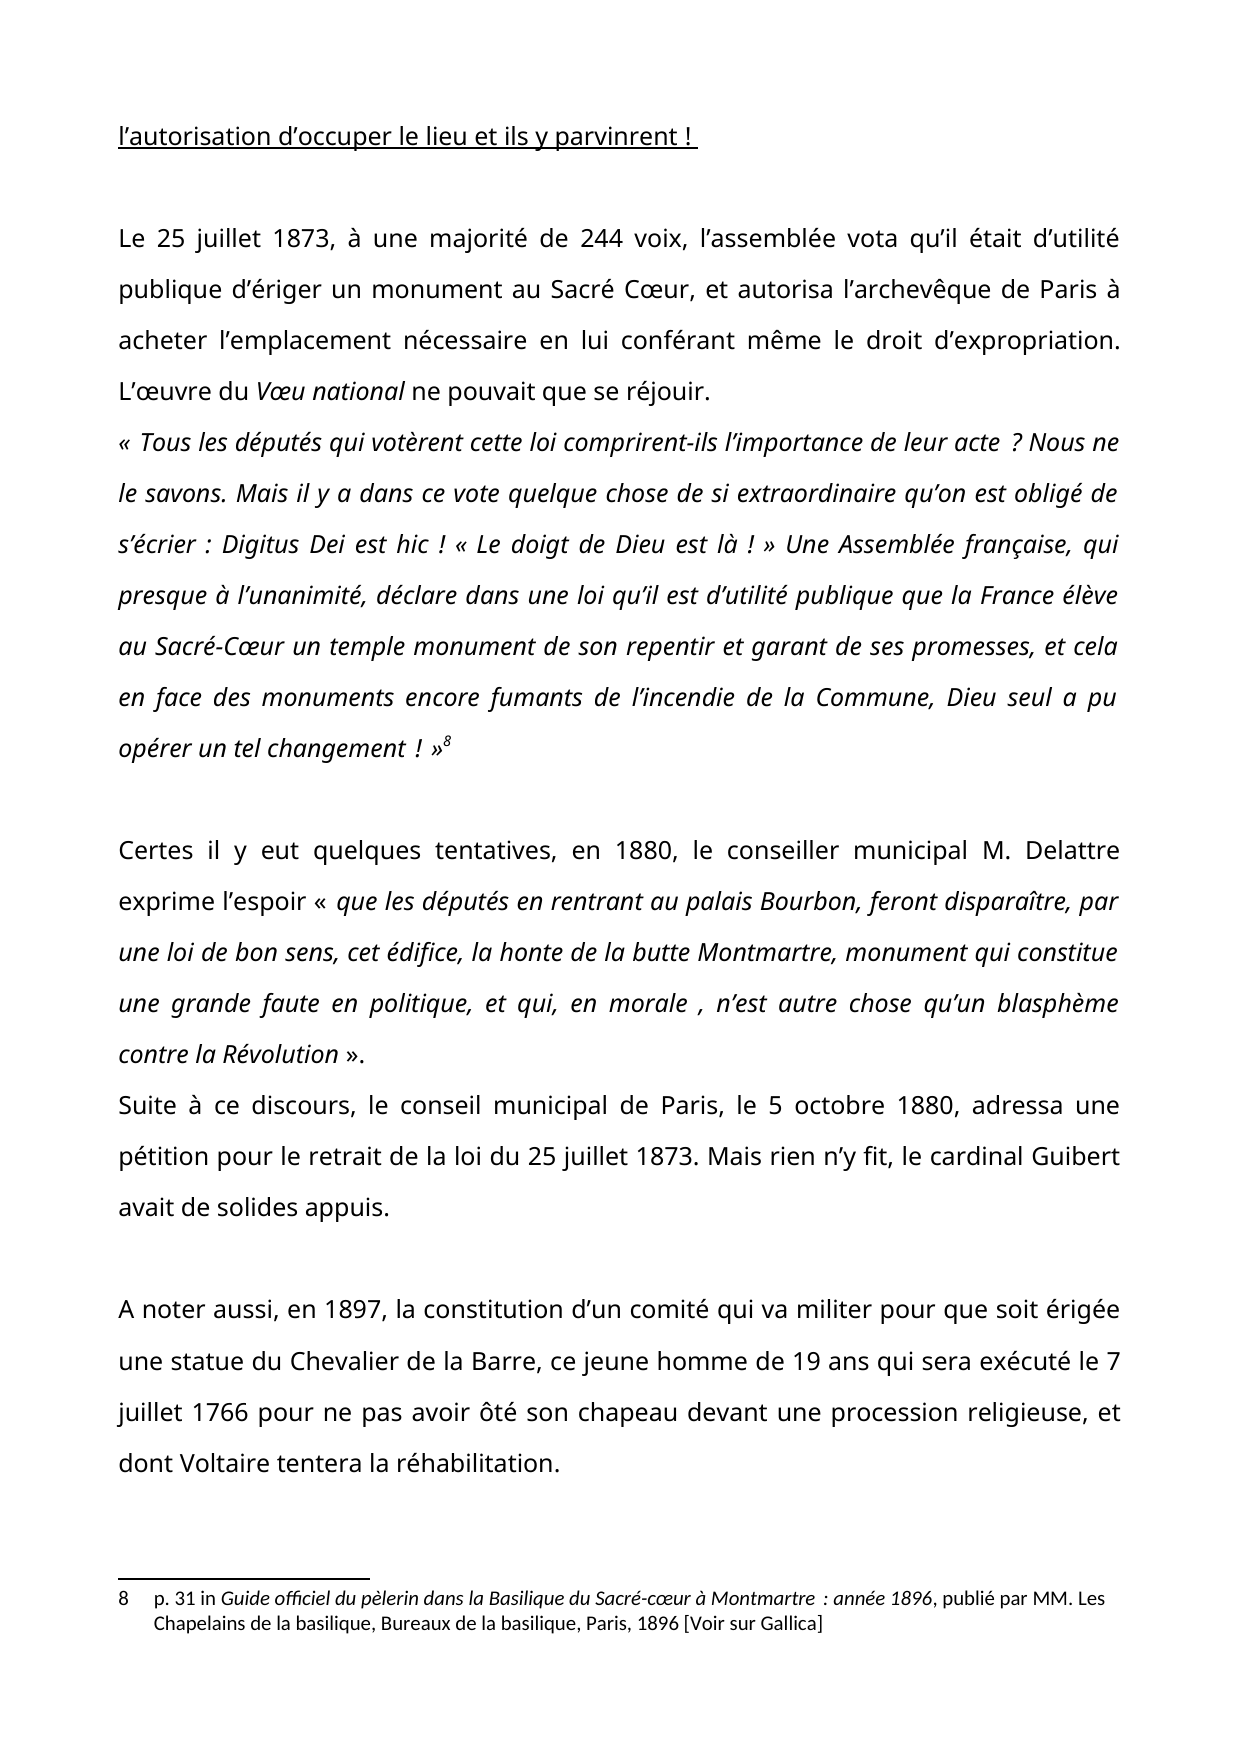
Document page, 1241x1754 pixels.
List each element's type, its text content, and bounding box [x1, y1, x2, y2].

subtitle A noter aussi, en 1897, la constitution d’un comité qui va militer pour que soit érigée une statue du Chevalier de la Barre, ce jeune homme de 19 ans qui sera exécuté le 7 juillet 1766 pour ne pas avoir ôté son chapeau devant une procession religieuse, et dont Voltaire tentera la réhabilitation. [118, 1292, 1122, 1479]
subtitle Le 25 juillet 1873, à une majorité de 244 voix, l’assemblée vota qu’il était d’utilité publique d’ériger un monument au Sacré Cœur, et autorisa l’archevêque de Paris à acheter l’emplacement nécessaire en lui conférant même le droit d’expropriation. L’œuvre du Vœu national ne pouvait que se réjouir. [118, 220, 1122, 407]
text l’autorisation d’occuper le lieu et ils y parvinrent ! [118, 118, 1122, 152]
text Certes il y eut quelques tentatives, en 1880, le conseiller municipal M. Delattre exprime l’espoir « que les députés en rentrant au palais Bourbon, feront disparaître, par une loi de bon sens, cet édifice, la honte de la butte Montmartre, monument qui constitue une grande faute en politique, et qui, en morale , n’est autre chose qu’un blasphème contre la Révolution ». [118, 833, 1122, 1071]
text Suite à ce discours, le conseil municipal de Paris, le 5 octobre 1880, adressa une pétition pour le retrait de la loi du 25 juillet 1873. Mais rien n’y fit, le cardinal Guibert avait de solides appuis. [118, 1088, 1122, 1224]
subtitle « Tous les députés qui votèrent cette loi comprirent-ils l’importance de leur acte ? Nous ne le savons. Mais il y a dans ce vote quelque chose de si extraordinaire qu’on est obligé de s’écrier : Digitus Dei est hic ! « Le doigt de Dieu est là ! » Une Assemblée française, qui presque à l’unanimité, déclare dans une loi qu’il est d’utilité publique que la France élève au Sacré-Cœur un temple monument de son repentir et garant de ses promesses, et cela en face des monuments encore fumants de l’incendie de la Commune, Dieu seul a pu opérer un tel changement ! » [118, 424, 1122, 765]
text p. 31 in Guide officiel du pèlerin dans la Basilique du Sacré-cœur à Montmartre : année 1896, publié par MM. Les Chapelains de la basilique, Bureaux de la basilique, Paris, 1896 [Voir sur Gallica] [118, 1585, 1122, 1636]
